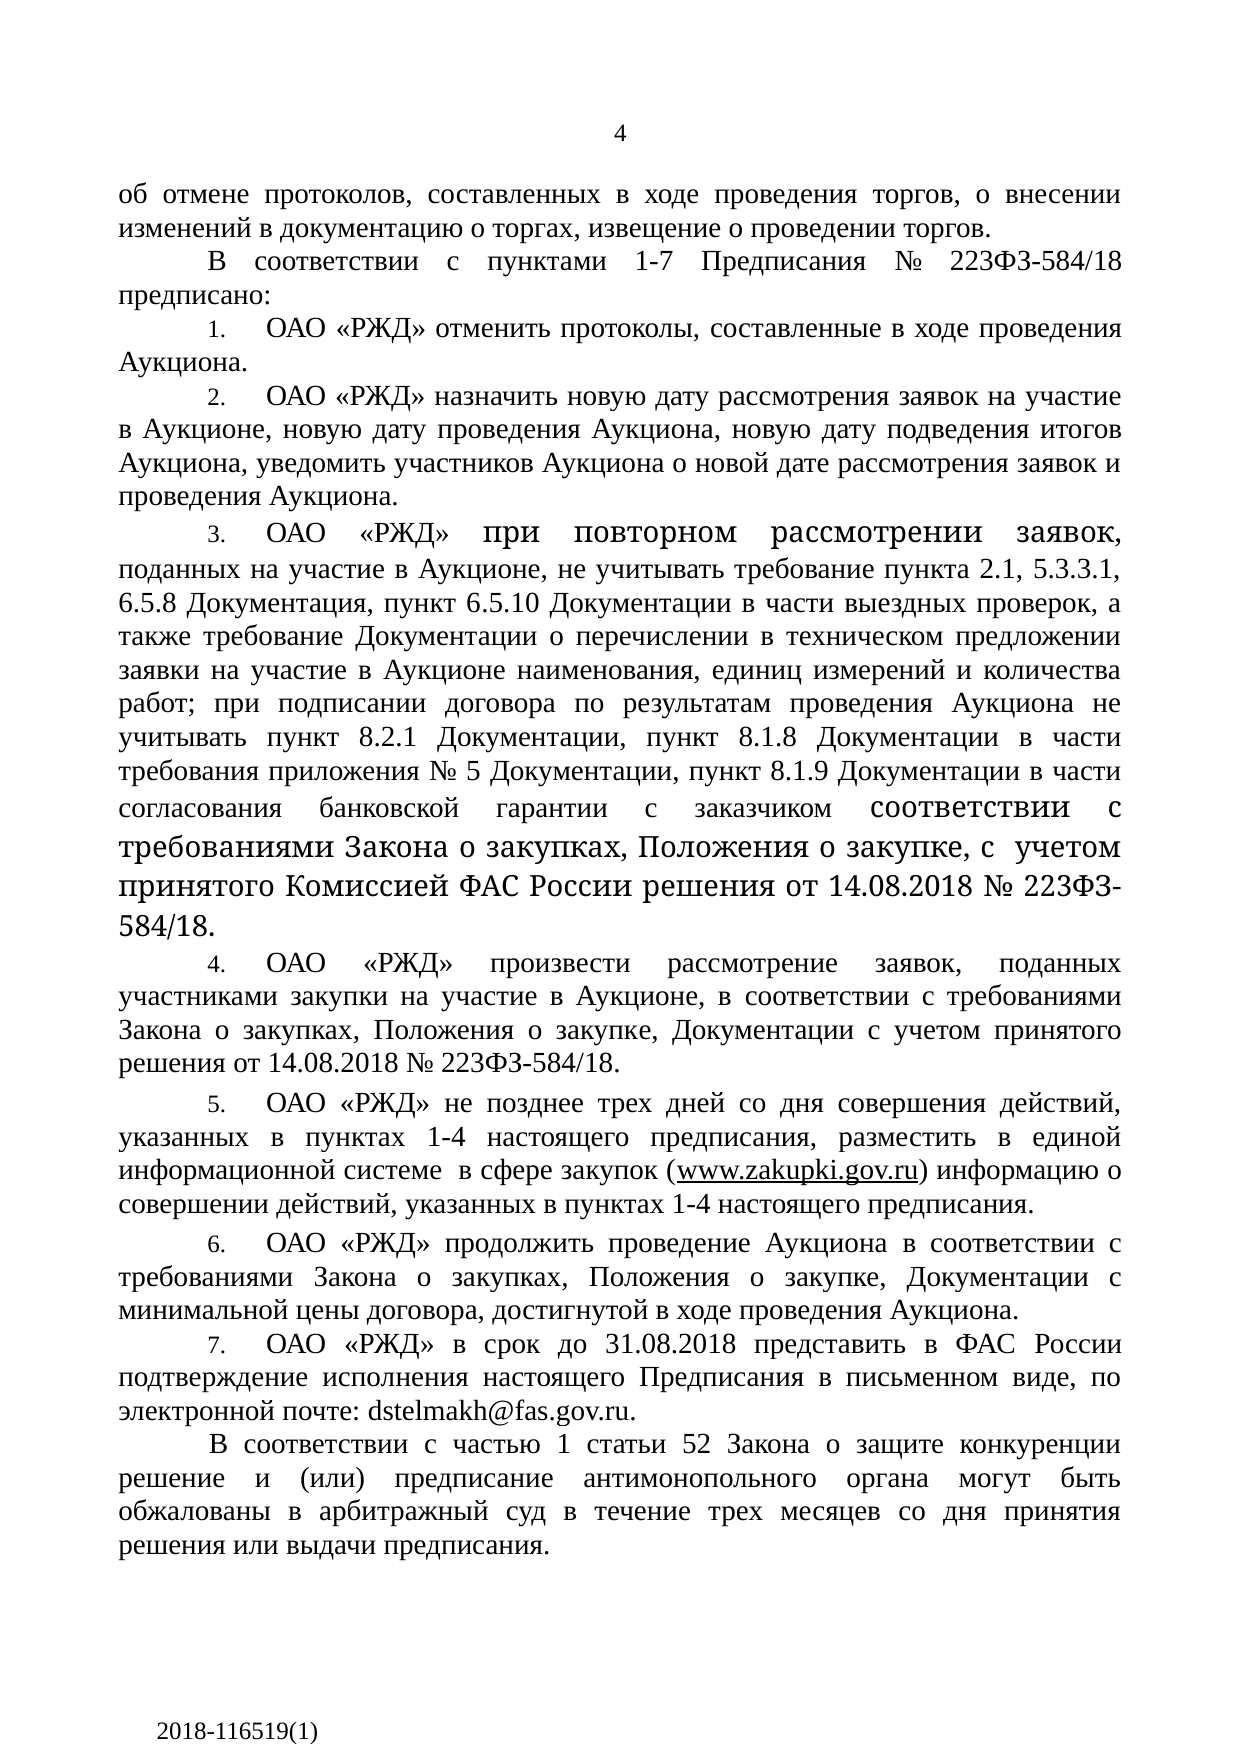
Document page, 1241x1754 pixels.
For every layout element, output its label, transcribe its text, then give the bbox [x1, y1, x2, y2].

list ОАО «РЖД» не позднее трех дней со дня совершения действий, указанных в пунктах 1-4 настоящего предписания, разместить в единой информационной системе в сфере закупок (www.zakupki.gov.ru) информацию о совершении действий, указанных в пунктах 1-4 настоящего предписания. [118, 1085, 1122, 1219]
list ОАО «РЖД» отменить протоколы, составленные в ходе проведения Аукциона. [118, 311, 1122, 378]
text В соответствии с частью 1 статьи 52 Закона о защите конкуренции решение и (или) предписание антимонопольного органа могут быть обжалованы в арбитражный суд в течение трех месяцев со дня принятия решения или выдачи предписания. [118, 1426, 1122, 1561]
text об отмене протоколов, составленных в ходе проведения торгов, о внесении изменений в документацию о торгах, извещение о проведении торгов. [118, 176, 1122, 243]
list ОАО «РЖД» в срок до 31.08.2018 представить в ФАС России подтверждение исполнения настоящего Предписания в письменном виде, по электронной почте: dstelmakh@fas.gov.ru. [118, 1326, 1122, 1426]
text В соответствии с пунктами 1-7 Предписания № 223ФЗ-584/18 предписано: [118, 243, 1122, 311]
list ОАО «РЖД» при повторном рассмотрении заявок, поданных на участие в Аукционе, не учитывать требование пункта 2.1, 5.3.3.1, 6.5.8 Документация, пункт 6.5.10 Документации в части выездных проверок, а также требование Документации о перечислении в техническом предложении заявки на участие в Аукционе наименования, единиц измерений и количества работ; при подписании договора по результатам проведения Аукциона не учитывать пункт 8.2.1 Документации, пункт 8.1.8 Документации в части требования приложения № 5 Документации, пункт 8.1.9 Документации в части согласования банковской гарантии с заказчиком соответствии с требованиями Закона о закупках, Положения о закупке, с учетом принятого Комиссией ФАС России решения от 14.08.2018 № 223ФЗ-584/18. [118, 512, 1122, 945]
list ОАО «РЖД» назначить новую дату рассмотрения заявок на участие в Аукционе, новую дату проведения Аукциона, новую дату подведения итогов Аукциона, уведомить участников Аукциона о новой дате рассмотрения заявок и проведения Аукциона. [118, 378, 1122, 512]
list ОАО «РЖД» произвести рассмотрение заявок, поданных участниками закупки на участие в Аукционе, в соответствии с требованиями Закона о закупках, Положения о закупке, Документации с учетом принятого решения от 14.08.2018 № 223ФЗ-584/18. [118, 945, 1122, 1079]
list ОАО «РЖД» продолжить проведение Аукциона в соответствии с требованиями Закона о закупках, Положения о закупке, Документации с минимальной цены договора, достигнутой в ходе проведения Аукциона. [118, 1225, 1122, 1326]
